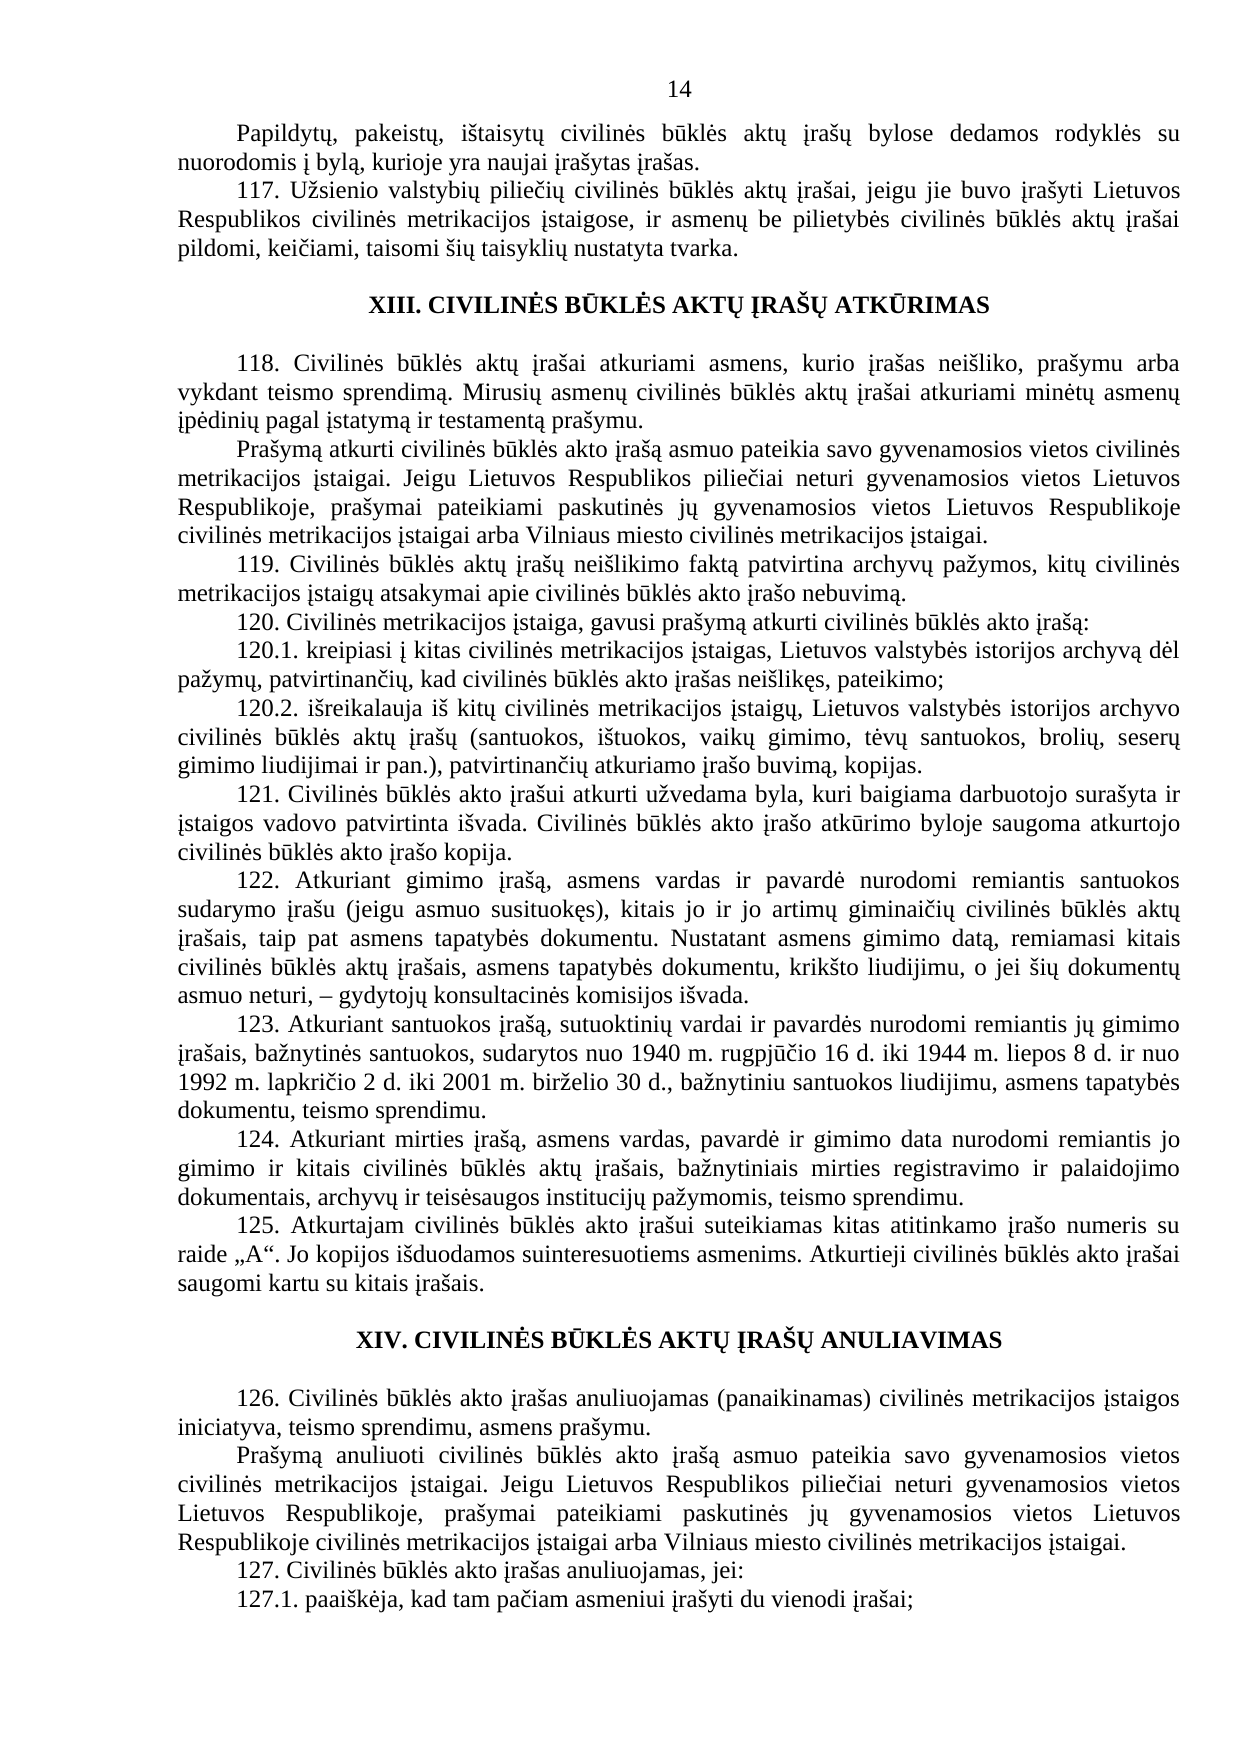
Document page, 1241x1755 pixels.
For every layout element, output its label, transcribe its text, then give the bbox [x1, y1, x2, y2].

text 122. Atkuriant gimimo įrašą, asmens vardas ir pavardė nurodomi remiantis santuokos sudarymo įrašu (jeigu asmuo susituokęs), kitais jo ir jo artimų giminaičių civilinės būklės aktų įrašais, taip pat asmens tapatybės dokumentu. Nustatant asmens gimimo datą, remiamasi kitais civilinės būklės aktų įrašais, asmens tapatybės dokumentu, krikšto liudijimu, o jei šių dokumentų asmuo neturi, – gydytojų konsultacinės komisijos išvada. [177, 866, 1181, 1009]
text Papildytų, pakeistų, ištaisytų civilinės būklės aktų įrašų bylose dedamos rodyklės su nuorodomis į bylą, kurioje yra naujai įrašytas įrašas. [177, 118, 1181, 176]
text 119. Civilinės būklės aktų įrašų neišlikimo faktą patvirtina archyvų pažymos, kitų civilinės metrikacijos įstaigų atsakymai apie civilinės būklės akto įrašo nebuvimą. [177, 549, 1181, 607]
text 118. Civilinės būklės aktų įrašai atkuriami asmens, kurio įrašas neišliko, prašymu arba vykdant teismo sprendimą. Mirusių asmenų civilinės būklės aktų įrašai atkuriami minėtų asmenų įpėdinių pagal įstatymą ir testamentą prašymu. [177, 348, 1181, 434]
text Prašymą anuliuoti civilinės būklės akto įrašą asmuo pateikia savo gyvenamosios vietos civilinės metrikacijos įstaigai. Jeigu Lietuvos Respublikos piliečiai neturi gyvenamosios vietos Lietuvos Respublikoje, prašymai pateikiami paskutinės jų gyvenamosios vietos Lietuvos Respublikoje civilinės metrikacijos įstaigai arba Vilniaus miesto civilinės metrikacijos įstaigai. [177, 1441, 1181, 1556]
text 123. Atkuriant santuokos įrašą, sutuoktinių vardai ir pavardės nurodomi remiantis jų gimimo įrašais, bažnytinės santuokos, sudarytos nuo 1940 m. rugpjūčio 16 d. iki 1944 m. liepos 8 d. ir nuo 1992 m. lapkričio 2 d. iki 2001 m. birželio 30 d., bažnytiniu santuokos liudijimu, asmens tapatybės dokumentu, teismo sprendimu. [177, 1009, 1181, 1124]
text XIV. CIVILINĖS BŪKLĖS AKTŲ ĮRAŠŲ ANULIAVIMAS [177, 1326, 1181, 1354]
text 124. Atkuriant mirties įrašą, asmens vardas, pavardė ir gimimo data nurodomi remiantis jo gimimo ir kitais civilinės būklės aktų įrašais, bažnytiniais mirties registravimo ir palaidojimo dokumentais, archyvų ir teisėsaugos institucijų pažymomis, teismo sprendimu. [177, 1124, 1181, 1211]
text 127. Civilinės būklės akto įrašas anuliuojamas, jei: [177, 1556, 1181, 1584]
text 120.1. kreipiasi į kitas civilinės metrikacijos įstaigas, Lietuvos valstybės istorijos archyvą dėl pažymų, patvirtinančių, kad civilinės būklės akto įrašas neišlikęs, pateikimo; [177, 636, 1181, 693]
text 120.2. išreikalauja iš kitų civilinės metrikacijos įstaigų, Lietuvos valstybės istorijos archyvo civilinės būklės aktų įrašų (santuokos, ištuokos, vaikų gimimo, tėvų santuokos, brolių, seserų gimimo liudijimai ir pan.), patvirtinančių atkuriamo įrašo buvimą, kopijas. [177, 693, 1181, 779]
text 126. Civilinės būklės akto įrašas anuliuojamas (panaikinamas) civilinės metrikacijos įstaigos iniciatyva, teismo sprendimu, asmens prašymu. [177, 1383, 1181, 1441]
text Prašymą atkurti civilinės būklės akto įrašą asmuo pateikia savo gyvenamosios vietos civilinės metrikacijos įstaigai. Jeigu Lietuvos Respublikos piliečiai neturi gyvenamosios vietos Lietuvos Respublikoje, prašymai pateikiami paskutinės jų gyvenamosios vietos Lietuvos Respublikoje civilinės metrikacijos įstaigai arba Vilniaus miesto civilinės metrikacijos įstaigai. [177, 434, 1181, 549]
text 120. Civilinės metrikacijos įstaiga, gavusi prašymą atkurti civilinės būklės akto įrašą: [177, 607, 1181, 636]
text 117. Užsienio valstybių piliečių civilinės būklės aktų įrašai, jeigu jie buvo įrašyti Lietuvos Respublikos civilinės metrikacijos įstaigose, ir asmenų be pilietybės civilinės būklės aktų įrašai pildomi, keičiami, taisomi šių taisyklių nustatyta tvarka. [177, 176, 1181, 262]
text XIII. CIVILINĖS BŪKLĖS AKTŲ ĮRAŠŲ ATKŪRIMAS [177, 291, 1181, 319]
text 121. Civilinės būklės akto įrašui atkurti užvedama byla, kuri baigiama darbuotojo surašyta ir įstaigos vadovo patvirtinta išvada. Civilinės būklės akto įrašo atkūrimo byloje saugoma atkurtojo civilinės būklės akto įrašo kopija. [177, 779, 1181, 866]
text 127.1. paaiškėja, kad tam pačiam asmeniui įrašyti du vienodi įrašai; [177, 1584, 1181, 1613]
text 125. Atkurtajam civilinės būklės akto įrašui suteikiamas kitas atitinkamo įrašo numeris su raide „A“. Jo kopijos išduodamos suinteresuotiems asmenims. Atkurtieji civilinės būklės akto įrašai saugomi kartu su kitais įrašais. [177, 1211, 1181, 1297]
